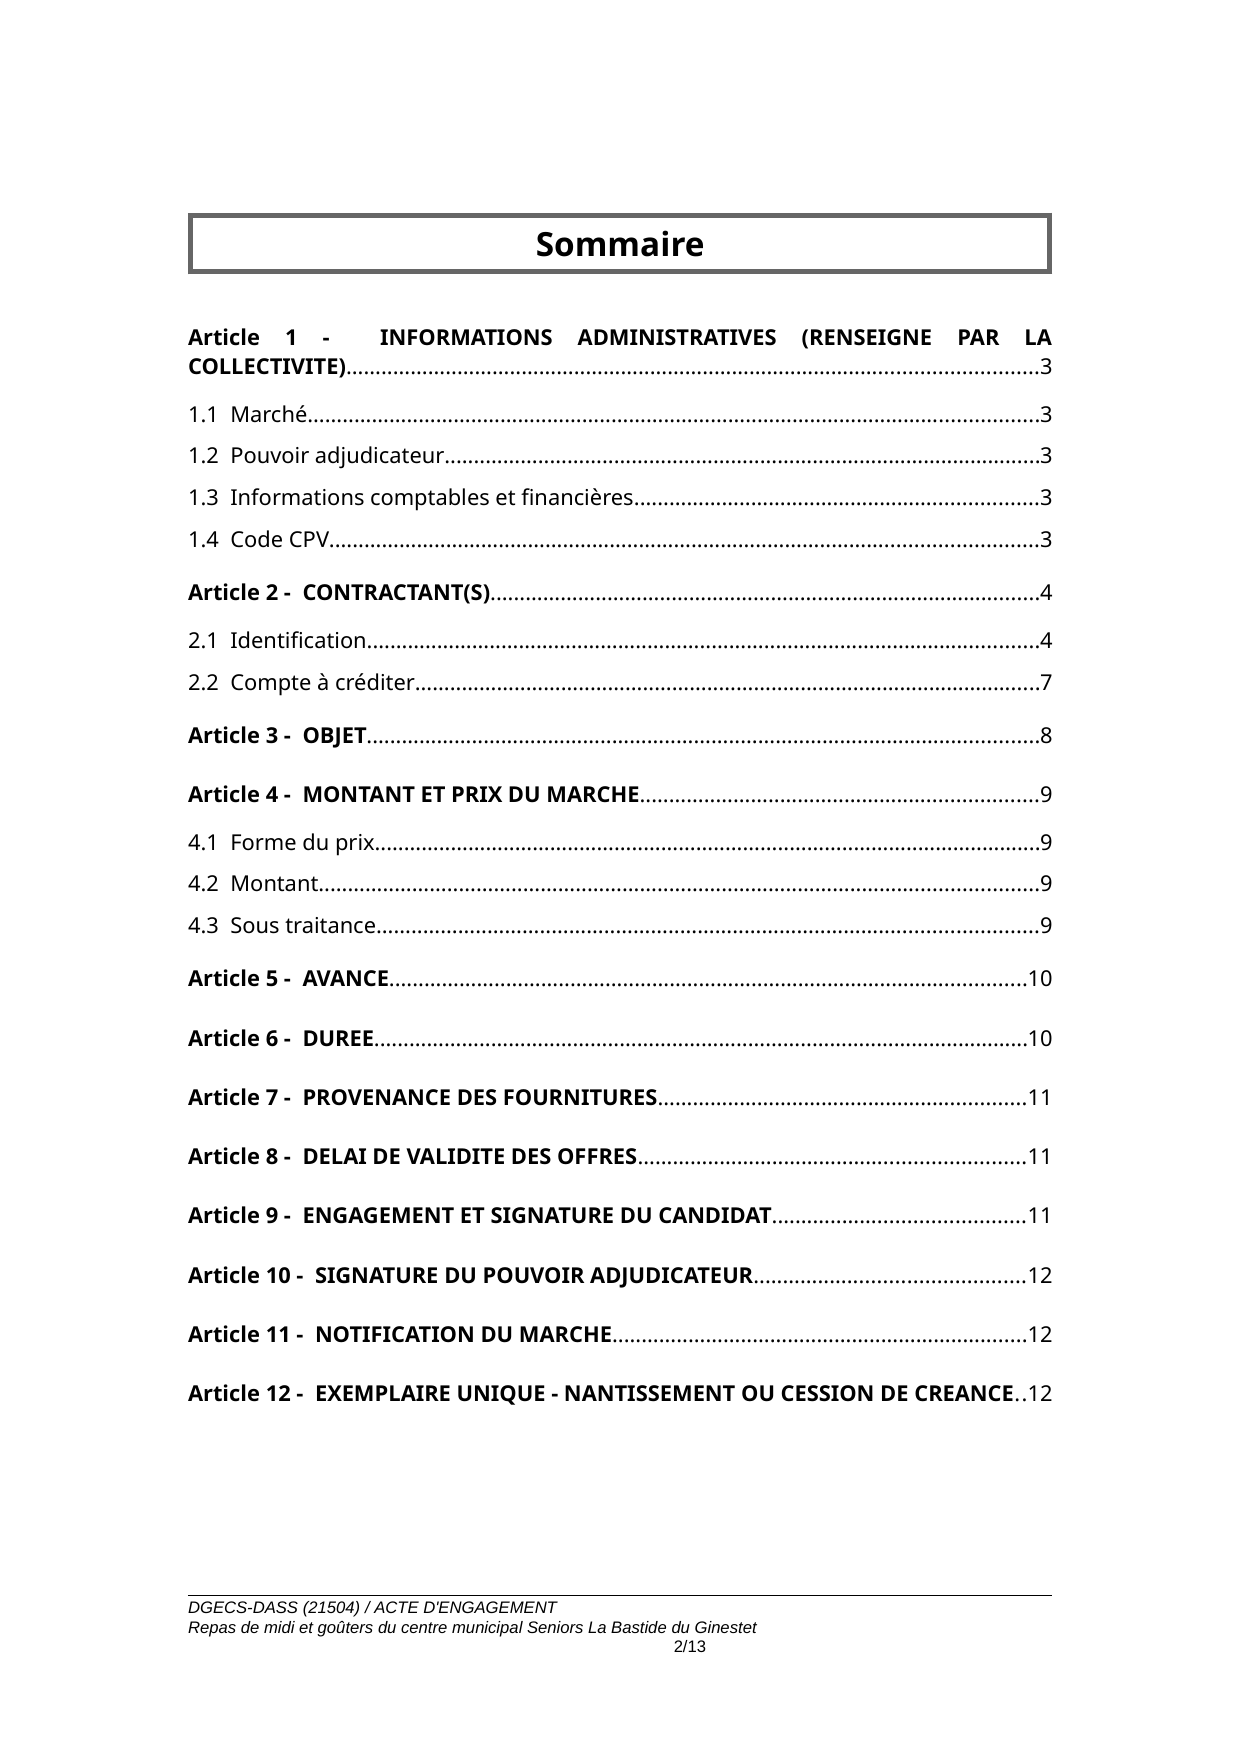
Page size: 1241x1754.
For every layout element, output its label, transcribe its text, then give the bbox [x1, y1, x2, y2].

text 1.4 Code CPV 3 [188, 524, 1052, 554]
text 4.1 Forme du prix 9 [188, 827, 1052, 856]
text Article 7 - PROVENANCE DES FOURNITURES 11 [188, 1082, 1052, 1112]
subtitle Sommaire [193, 218, 1047, 269]
text Article 12 - EXEMPLAIRE UNIQUE - NANTISSEMENT OU CESSION DE CREANCE 12 [188, 1378, 1052, 1408]
text Article 11 - NOTIFICATION DU MARCHE 12 [188, 1319, 1052, 1349]
text 2.1 Identification 4 [188, 625, 1052, 654]
text Article 1 - INFORMATIONS ADMINISTRATIVES (RENSEIGNE PAR LA COLLECTIVITE) 3 [188, 322, 1052, 381]
text 1.1 Marché 3 [188, 399, 1052, 429]
text 2.2 Compte à créditer 7 [188, 666, 1052, 696]
text Article 2 - CONTRACTANT(S) 4 [188, 577, 1052, 607]
text Article 8 - DELAI DE VALIDITE DES OFFRES 11 [188, 1141, 1052, 1171]
text 1.2 Pouvoir adjudicateur 3 [188, 441, 1052, 470]
text Article 6 - DUREE 10 [188, 1023, 1052, 1052]
text 4.2 Montant 9 [188, 868, 1052, 898]
text Article 4 - MONTANT ET PRIX DU MARCHE 9 [188, 779, 1052, 809]
text 4.3 Sous traitance 9 [188, 910, 1052, 940]
text Article 10 - SIGNATURE DU POUVOIR ADJUDICATEUR 12 [188, 1260, 1052, 1289]
text Article 3 - OBJET 8 [188, 720, 1052, 750]
text Article 5 - AVANCE 10 [188, 963, 1052, 993]
text Article 9 - ENGAGEMENT ET SIGNATURE DU CANDIDAT 11 [188, 1201, 1052, 1230]
text 1.3 Informations comptables et financières 3 [188, 482, 1052, 512]
